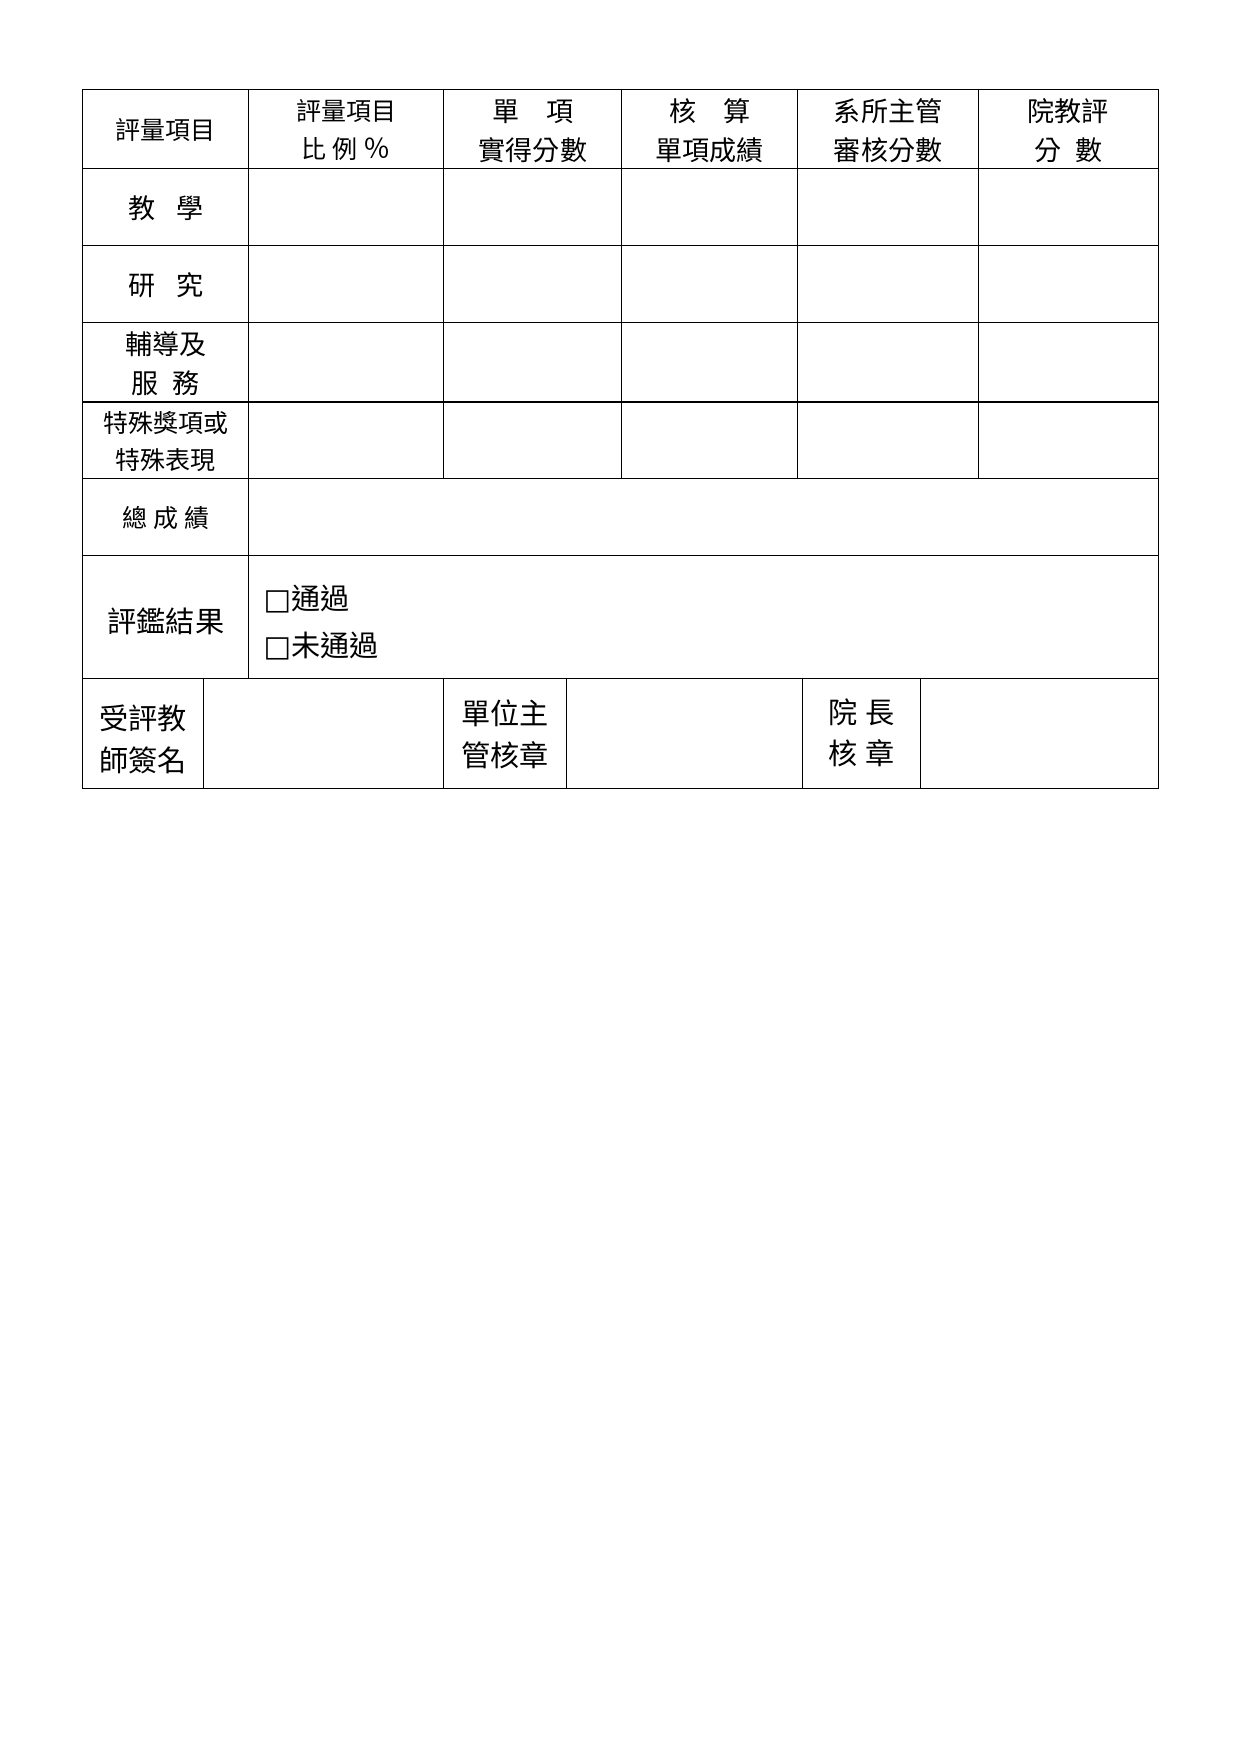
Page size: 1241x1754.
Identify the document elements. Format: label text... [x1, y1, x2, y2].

table_cell [622, 246, 797, 322]
table_cell 單 項 實得分數 [444, 90, 621, 168]
table_cell [622, 323, 797, 401]
table_cell 院教評 分 數 [979, 90, 1158, 168]
table_cell [798, 169, 978, 245]
table_cell 評量項目 [83, 90, 248, 168]
table_cell 教 學 [83, 169, 248, 245]
table_cell [249, 479, 1158, 555]
table_cell [444, 403, 621, 478]
table_cell 院 長 核 章 [803, 679, 920, 787]
table_cell [979, 169, 1158, 245]
table_cell [249, 169, 443, 245]
table_cell [249, 403, 443, 478]
table_cell [798, 246, 978, 322]
table_cell 評量項目 比 例 ％ [249, 90, 443, 168]
table_cell [979, 323, 1158, 401]
table_cell 輔導及 服 務 [83, 323, 248, 401]
table_cell 核 算 單項成績 [622, 90, 797, 168]
table_cell 總 成 績 [83, 479, 248, 555]
table_cell [249, 246, 443, 322]
table_cell 特殊獎項或特殊表現 [83, 403, 248, 478]
table_cell [622, 403, 797, 478]
table_cell [979, 403, 1158, 478]
table_cell [444, 169, 621, 245]
table_cell 評鑑結果 [83, 556, 248, 678]
table_cell [249, 323, 443, 401]
table_cell [921, 679, 1158, 787]
table_cell [204, 679, 443, 787]
table_cell [444, 323, 621, 401]
table_cell 系所主管 審核分數 [798, 90, 978, 168]
table_cell [622, 169, 797, 245]
table_cell [444, 246, 621, 322]
table_cell □通過 □未通過 [249, 556, 1158, 678]
table_cell [567, 679, 802, 787]
table_cell [798, 323, 978, 401]
table_cell 單位主 管核章 [444, 679, 566, 787]
table_cell 研 究 [83, 246, 248, 322]
table_cell [798, 403, 978, 478]
table_cell 受評教師簽名 [83, 679, 203, 787]
table_cell [979, 246, 1158, 322]
